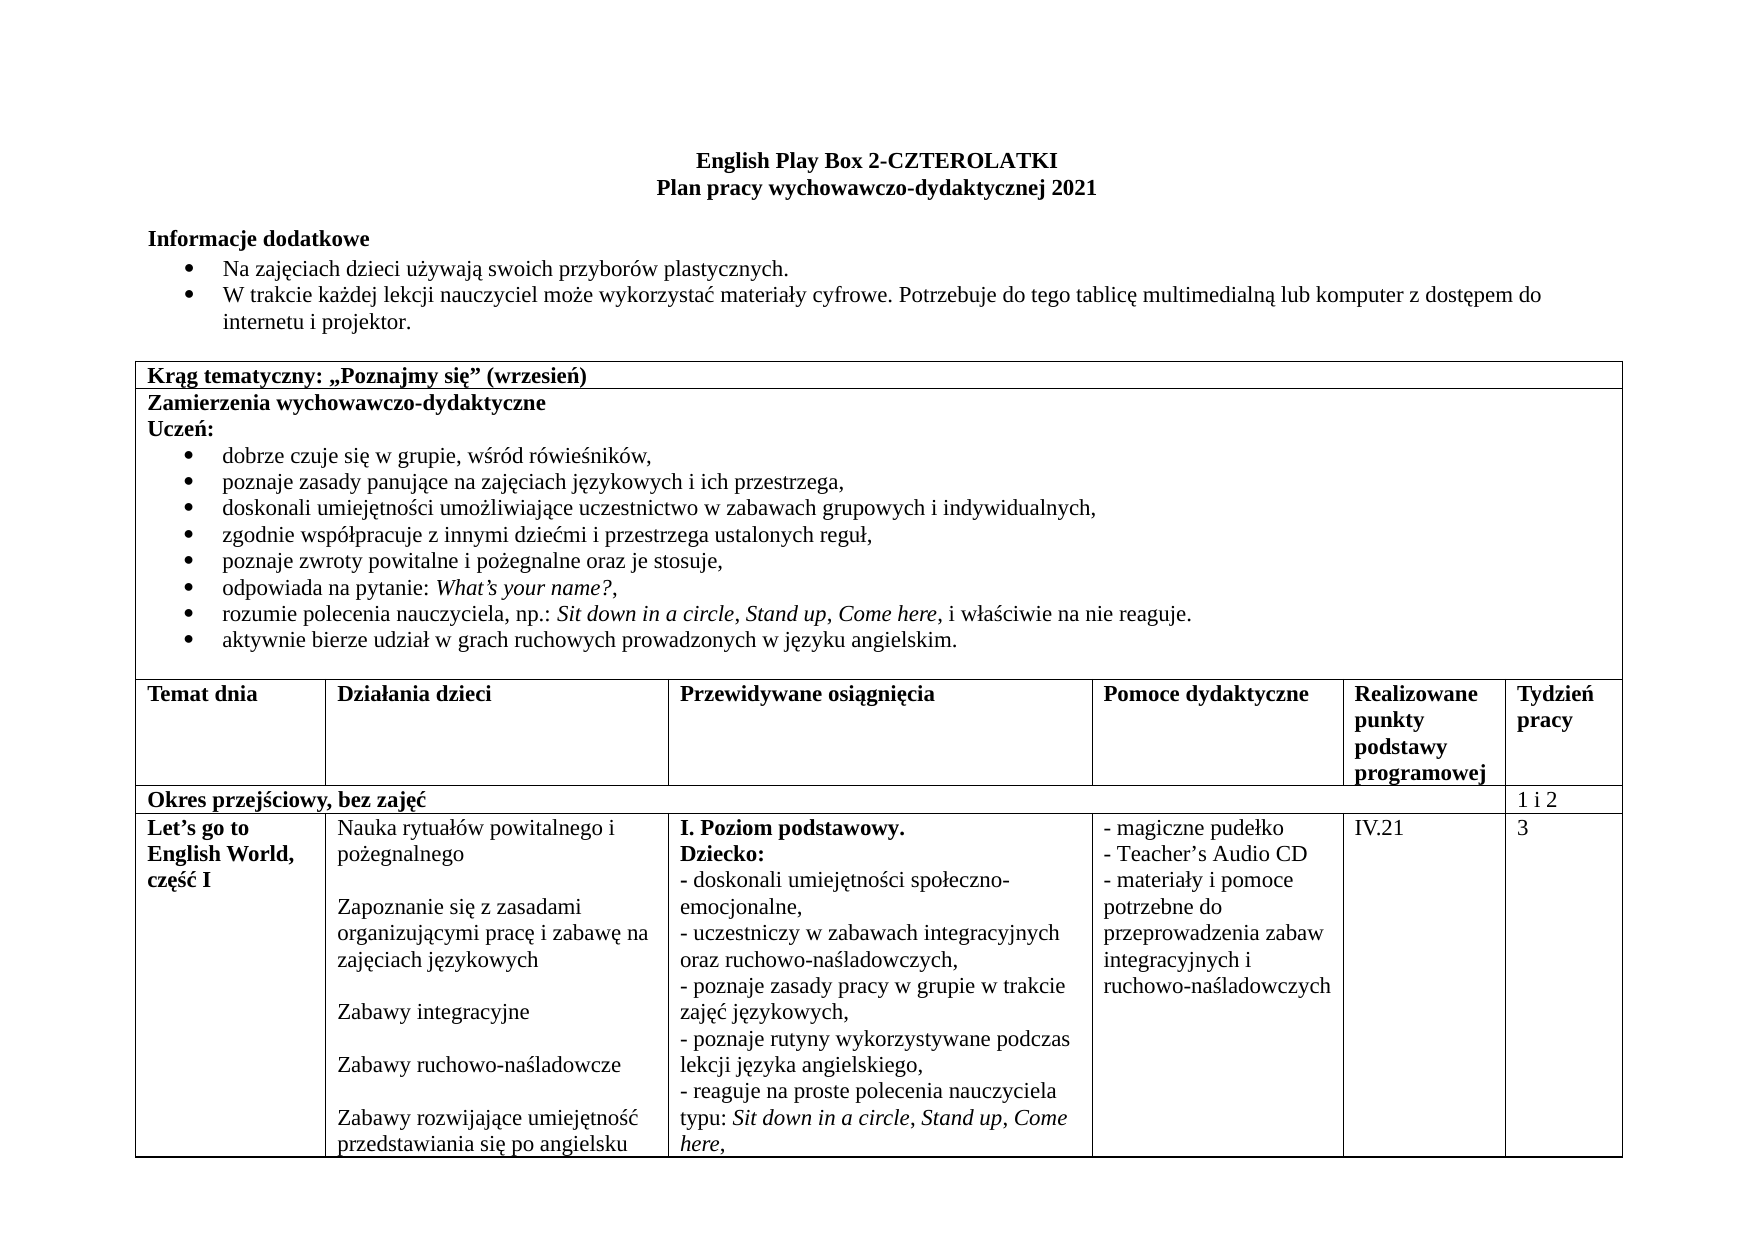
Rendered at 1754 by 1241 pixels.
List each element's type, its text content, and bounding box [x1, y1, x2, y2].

table_cell Tydzień pracy [1506, 680, 1622, 785]
table_cell Let’s go to English World, część I [136, 814, 325, 1156]
text Plan pracy wychowawczo-dydaktycznej 2021 [148, 174, 1606, 200]
text Informacje dodatkowe [148, 225, 1606, 251]
table_cell Przewidywane osiągnięcia [669, 680, 1092, 785]
list W trakcie każdej lekcji nauczyciel może wykorzystać materiały cyfrowe. Potrzebuje do tego tablicę multimedialną lub komputer z dostępem do internetu i projektor. [185, 282, 1606, 334]
table_cell - magiczne pudełko - Teacher’s Audio CD - materiały i pomoce potrzebne do przeprowadzenia zabaw integracyjnych i ruchowo-naśladowczych [1093, 814, 1343, 1156]
table_cell Pomoce dydaktyczne [1093, 680, 1343, 785]
table_cell 1 i 2 [1506, 786, 1622, 813]
list Na zajęciach dzieci używają swoich przyborów plastycznych. [185, 255, 1606, 282]
table_cell Działania dzieci [326, 680, 668, 785]
table_cell Zamierzenia wychowawczo-dydaktyczne Uczeń: dobrze czuje się w grupie, wśród rówieśników, poznaje zasady panujące na zajęciach językowych i ich przestrzega, doskonali umiejętności umożliwiające uczestnictwo w zabawach grupowych i indywidualnych, zgodnie współpracuje z innymi dziećmi i przestrzega ustalonych reguł, poznaje zwroty powitalne i pożegnalne oraz je stosuje, odpowiada na pytanie: What’s your name?, rozumie polecenia nauczyciela, np.: Sit down in a circle, Stand up, Come here, i właściwie na nie reaguje. aktywnie bierze udział w grach ruchowych prowadzonych w języku angielskim. [136, 389, 1622, 679]
table_cell Realizowane punkty podstawy programowej [1344, 680, 1505, 785]
table_cell IV.21 [1344, 814, 1505, 1156]
table_cell I. Poziom podstawowy. Dziecko: - doskonali umiejętności społeczno-emocjonalne, - uczestniczy w zabawach integracyjnych oraz ruchowo-naśladowczych, - poznaje zasady pracy w grupie w trakcie zajęć językowych, - poznaje rutyny wykorzystywane podczas lekcji języka angielskiego, - reaguje na proste polecenia nauczyciela typu: Sit down in a circle, Stand up, Come here, [669, 814, 1092, 1156]
table_cell Temat dnia [136, 680, 325, 785]
table_cell Okres przejściowy, bez zajęć [136, 786, 1505, 813]
table_cell 3 [1506, 814, 1622, 1156]
table_header Krąg tematyczny: „Poznajmy się” (wrzesień) [136, 362, 1622, 388]
subtitle English Play Box 2-CZTEROLATKI [148, 148, 1606, 174]
table_cell Nauka rytuałów powitalnego i pożegnalnego Zapoznanie się z zasadami organizującymi pracę i zabawę na zajęciach językowych Zabawy integracyjne Zabawy ruchowo-naśladowcze Zabawy rozwijające umiejętność przedstawiania się po angielsku [326, 814, 668, 1156]
